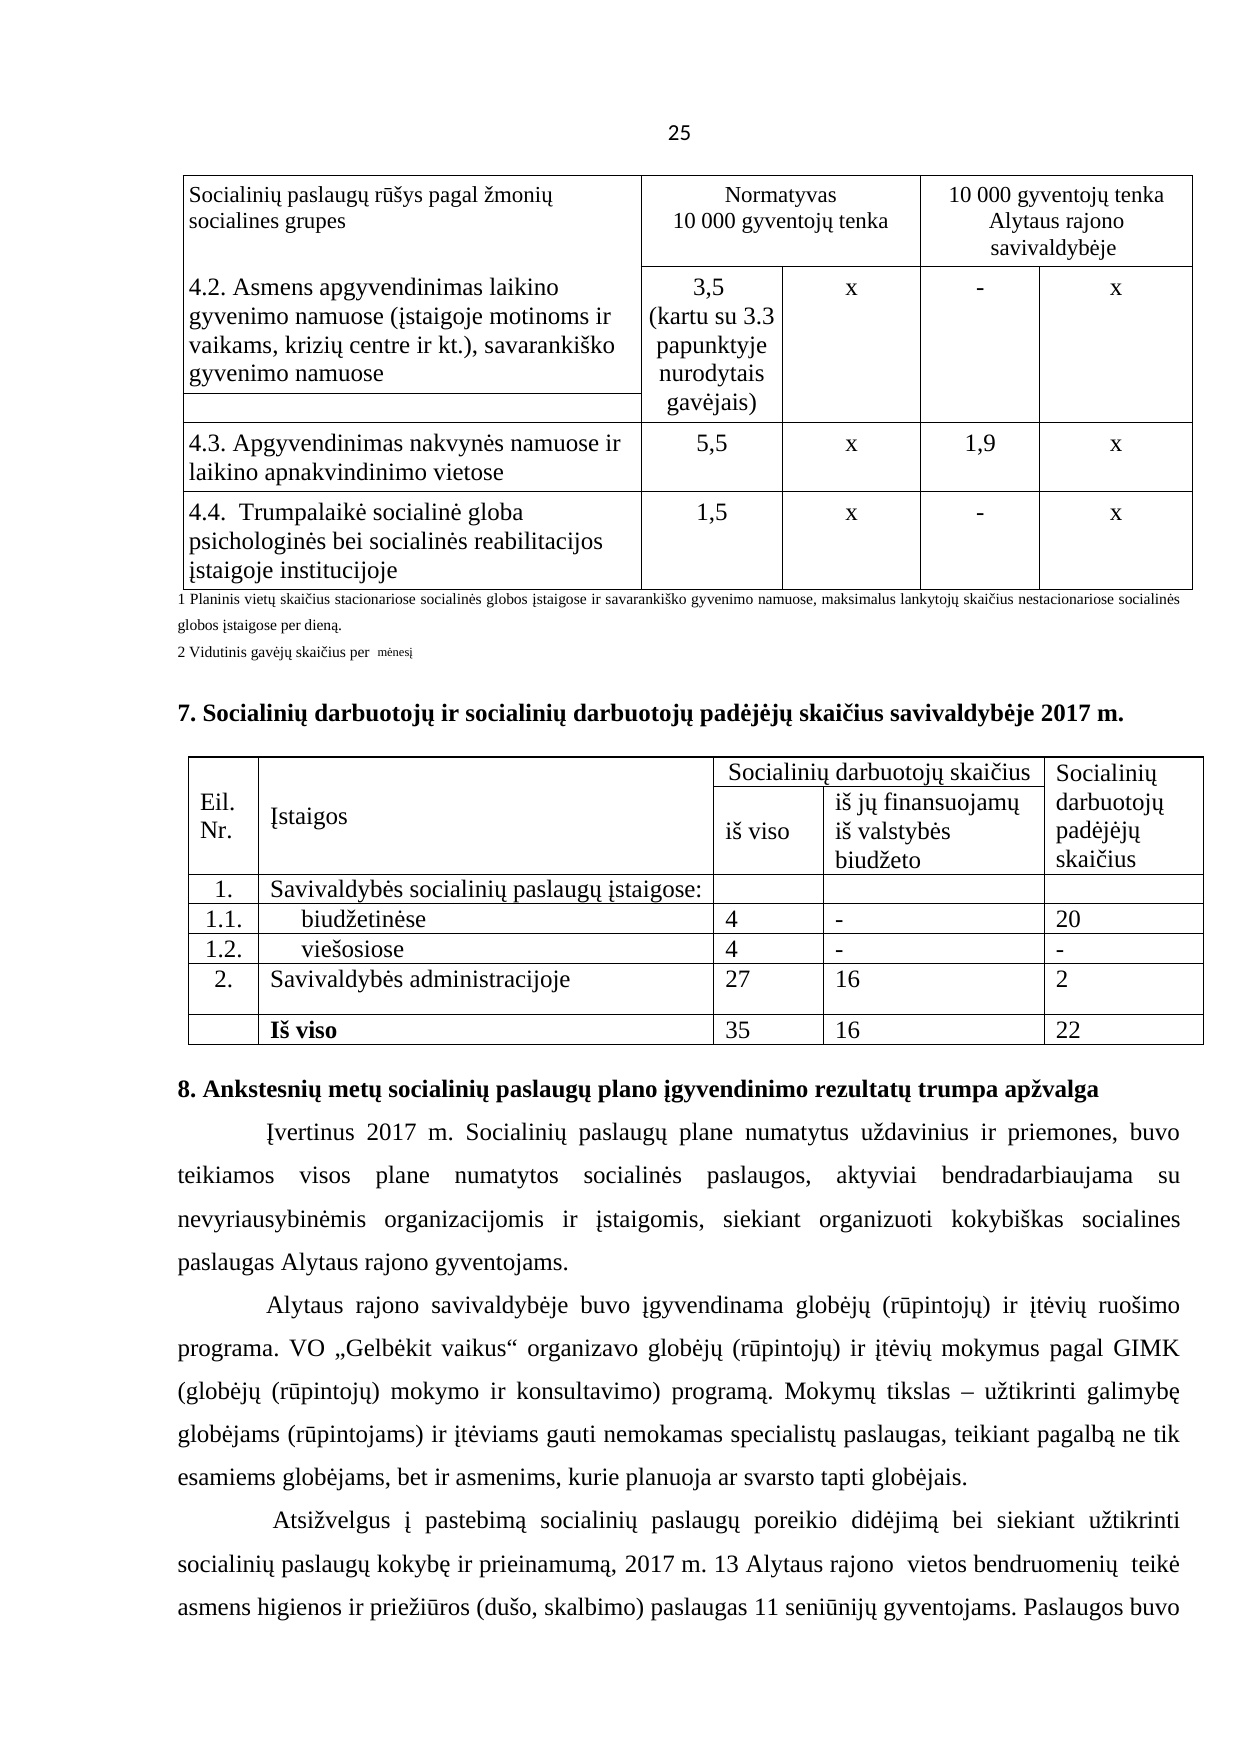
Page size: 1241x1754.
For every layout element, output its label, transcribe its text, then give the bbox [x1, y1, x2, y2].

table_cell x [783, 267, 920, 422]
table_cell 1,5 [642, 492, 782, 589]
text Alytaus rajono savivaldybėje buvo įgyvendinama globėjų (rūpintojų) ir įtėvių ruošimo programa. VO „Gelbėkit vaikus“ organizavo globėjų (rūpintojų) ir įtėvių mokymus pagal GIMK (globėjų (rūpintojų) mokymo ir konsultavimo) programą. Mokymų tikslas – užtikrinti galimybę globėjams (rūpintojams) ir įtėviams gauti nemokamas specialistų paslaugas, teikiant pagalbą ne tik esamiems globėjams, bet ir asmenims, kurie planuoja ar svarsto tapti globėjais. [177, 1290, 1181, 1491]
table_cell 2. [189, 964, 258, 1014]
table_cell x [1040, 492, 1192, 589]
table_cell Iš viso [259, 1015, 713, 1044]
table_header Eil. Nr. [189, 758, 258, 873]
table_cell x [783, 423, 920, 491]
table_cell 20 [1045, 904, 1203, 933]
text Įvertinus 2017 m. Socialinių paslaugų plane numatytus uždavinius ir priemones, buvo teikiamos visos plane numatytos socialinės paslaugos, aktyviai bendradarbiaujama su nevyriausybinėmis organizacijomis ir įstaigomis, siekiant organizuoti kokybiškas socialines paslaugas Alytaus rajono gyventojams. [177, 1117, 1181, 1276]
table_cell 4.2. Asmens apgyvendinimas laikino gyvenimo namuose (įstaigoje motinoms ir vaikams, krizių centre ir kt.), savarankiško gyvenimo namuose [184, 266, 641, 393]
table_cell Savivaldybės administracijoje [259, 964, 713, 1014]
table_cell 4 [714, 934, 823, 963]
table_cell - [824, 934, 1044, 963]
table_cell x [783, 492, 920, 589]
table_cell x [1040, 423, 1192, 491]
table_header 10 000 gyventojų tenka Alytaus rajono savivaldybėje [921, 176, 1192, 266]
table_cell 1. [189, 875, 258, 903]
table_cell 4.4. Trumpalaikė socialinė globa psichologinės bei socialinės reabilitacijos įstaigoje institucijoje [184, 492, 641, 589]
text 7. Socialinių darbuotojų ir socialinių darbuotojų padėjėjų skaičius savivaldybėje 2017 m. [177, 698, 1181, 727]
table_header Įstaigos [259, 758, 713, 873]
table_header Socialinių darbuotojų skaičius [714, 758, 1044, 786]
table_cell [189, 1015, 258, 1044]
table_cell Savivaldybės socialinių paslaugų įstaigose: [259, 875, 713, 903]
table_cell iš jų finansuojamų iš valstybės biudžeto [824, 787, 1044, 873]
table_cell - [921, 267, 1039, 422]
table_cell 35 [714, 1015, 823, 1044]
table_cell x [1040, 267, 1192, 422]
table_cell 27 [714, 964, 823, 1014]
table_cell 16 [824, 1015, 1044, 1044]
table_cell - [921, 492, 1039, 589]
text 2 Vidutinis gavėjų skaičius per mėnesį [177, 643, 1181, 669]
table_cell 5,5 [642, 423, 782, 491]
table_cell 4.3. Apgyvendinimas nakvynės namuose ir laikino apnakvindinimo vietose [184, 423, 641, 491]
table_cell [714, 875, 823, 903]
table_cell 1,9 [921, 423, 1039, 491]
table_cell biudžetinėse [259, 904, 713, 933]
table_header Socialinių darbuotojų padėjėjų skaičius [1045, 758, 1203, 873]
table_cell 22 [1045, 1015, 1203, 1044]
text Atsižvelgus į pastebimą socialinių paslaugų poreikio didėjimą bei siekiant užtikrinti socialinių paslaugų kokybę ir prieinamumą, 2017 m. 13 Alytaus rajono vietos bendruomenių teikė asmens higienos ir priežiūros (dušo, skalbimo) paslaugas 11 seniūnijų gyventojams. Paslaugos buvo [177, 1506, 1181, 1621]
table_cell 1.2. [189, 934, 258, 963]
text 8. Ankstesnių metų socialinių paslaugų plano įgyvendinimo rezultatų trumpa apžvalga [177, 1074, 1181, 1103]
table_header Socialinių paslaugų rūšys pagal žmonių socialines grupes [184, 176, 641, 266]
table_cell 4 [714, 904, 823, 933]
table_cell 2 [1045, 964, 1203, 1014]
table_cell iš viso [714, 787, 823, 873]
table_cell - [824, 904, 1044, 933]
table_cell 1.1. [189, 904, 258, 933]
text 1 Planinis vietų skaičius stacionariose socialinės globos įstaigose ir savarankiško gyvenimo namuose, maksimalus lankytojų skaičius nestacionariose socialinės globos įstaigose per dieną. [177, 590, 1181, 643]
table_cell [184, 394, 641, 422]
table_cell - [1045, 934, 1203, 963]
table_cell 16 [824, 964, 1044, 1014]
table_cell [1045, 875, 1203, 903]
table_header Normatyvas 10 000 gyventojų tenka [642, 176, 920, 266]
table_cell 3,5 (kartu su 3.3 papunktyje nurodytais gavėjais) [642, 267, 782, 422]
table_cell viešosiose [259, 934, 713, 963]
table_cell [824, 875, 1044, 903]
